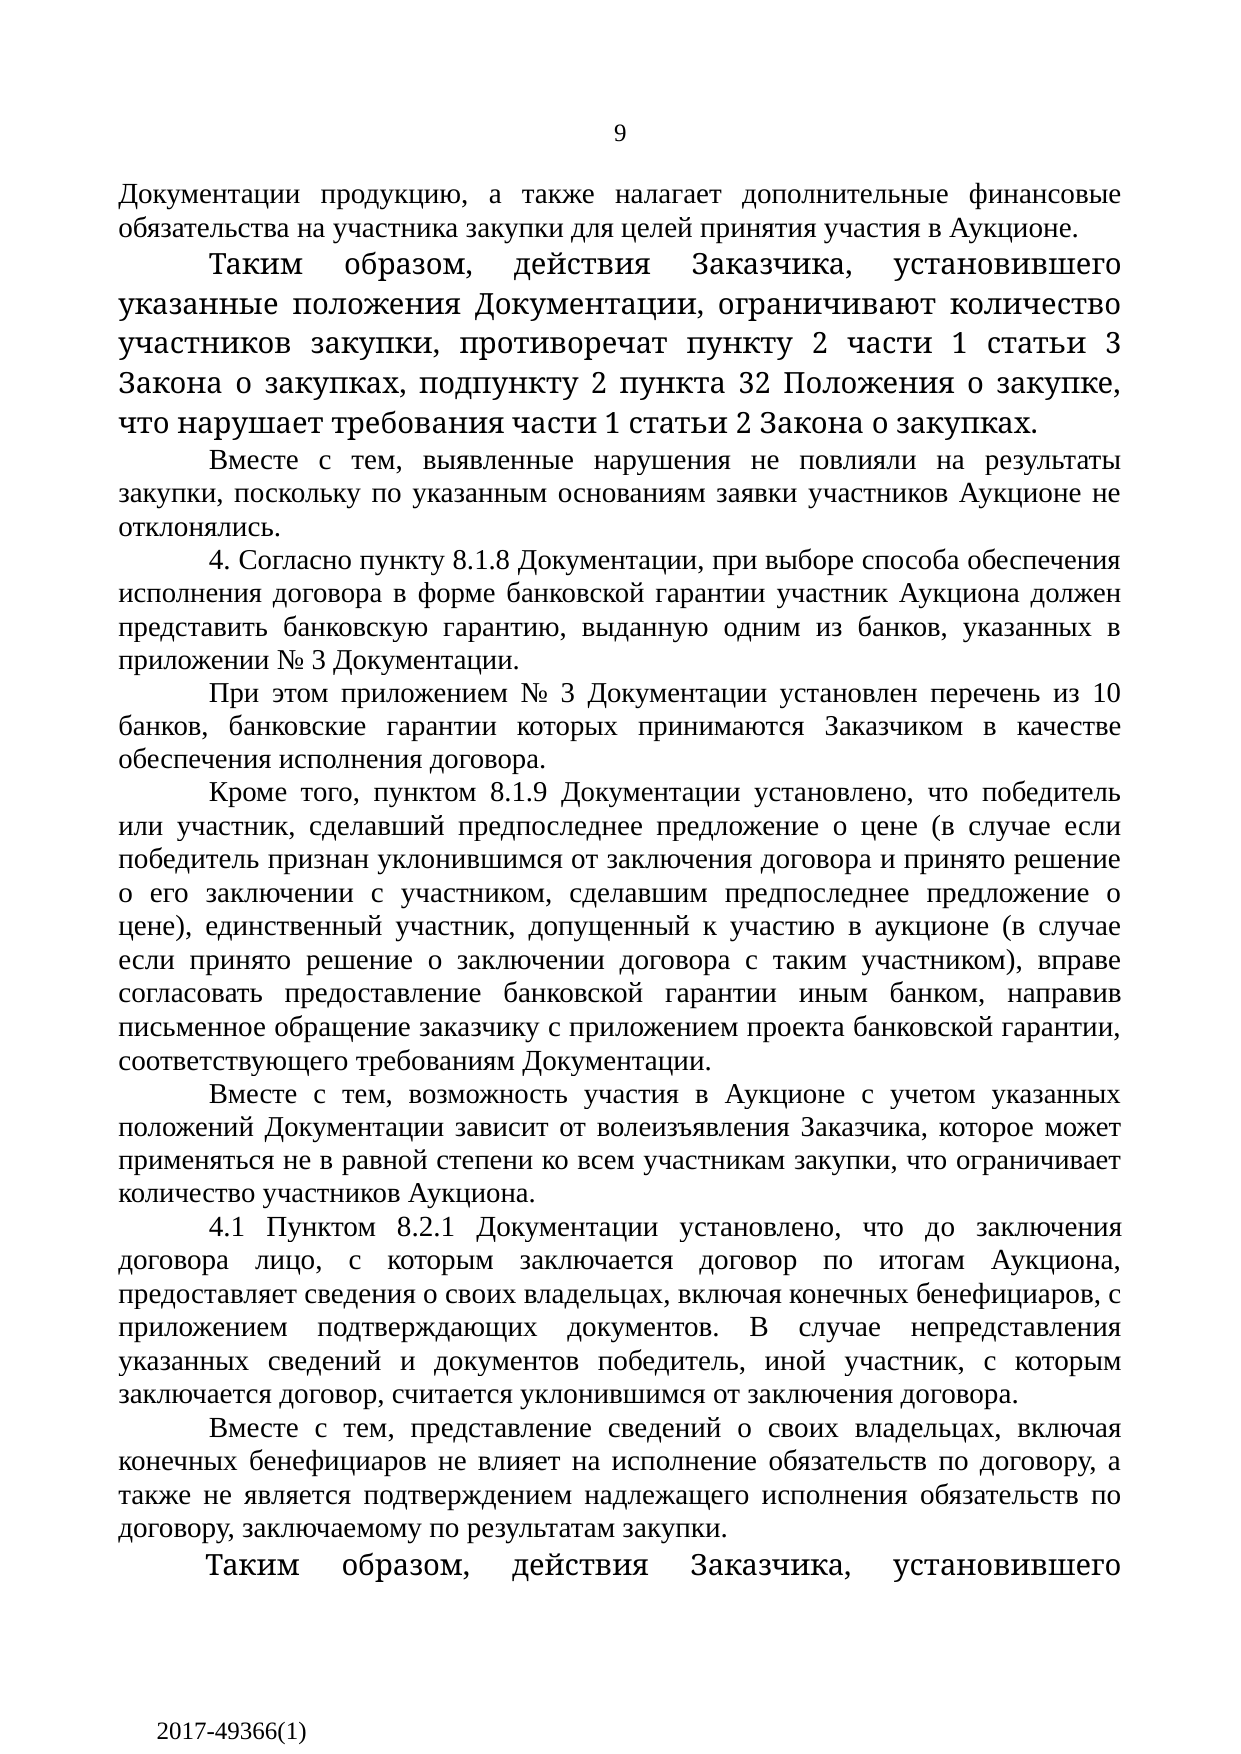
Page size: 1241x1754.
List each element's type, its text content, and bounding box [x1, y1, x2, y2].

text Кроме того, пунктом 8.1.9 Документации установлено, что победитель или участник, сделавший предпоследнее предложение о цене (в случае если победитель признан уклонившимся от заключения договора и принято решение о его заключении с участником, сделавшим предпоследнее предложение о цене), единственный участник, допущенный к участию в аукционе (в случае если принято решение о заключении договора с таким участником), вправе согласовать предоставление банковской гарантии иным банком, направив письменное обращение заказчику с приложением проекта банковской гарантии, соответствующего требованиям Документации. [118, 775, 1122, 1076]
text Таким образом, действия Заказчика, установившего указанные положения Документации, ограничивают количество участников закупки, противоречат пункту 2 части 1 статьи 3 Закона о закупках, подпункту 2 пункта 32 Положения о закупке, что нарушает требования части 1 статьи 2 Закона о закупках. [118, 243, 1122, 442]
text Документации продукцию, а также налагает дополнительные финансовые обязательства на участника закупки для целей принятия участия в Аукционе. [118, 176, 1122, 243]
text Вместе с тем, представление сведений о своих владельцах, включая конечных бенефициаров не влияет на исполнение обязательств по договору, а также не является подтверждением надлежащего исполнения обязательств по договору, заключаемому по результатам закупки. [118, 1410, 1122, 1544]
text Вместе с тем, выявленные нарушения не повлияли на результаты закупки, поскольку по указанным основаниям заявки участников Аукционе не отклонялись. [118, 442, 1122, 542]
text 4.1 Пунктом 8.2.1 Документации установлено, что до заключения договора лицо, с которым заключается договор по итогам Аукциона, предоставляет сведения о своих владельцах, включая конечных бенефициаров, с приложением подтверждающих документов. В случае непредставления указанных сведений и документов победитель, иной участник, с которым заключается договор, считается уклонившимся от заключения договора. [118, 1209, 1122, 1410]
text 4. Согласно пункту 8.1.8 Документации, при выборе способа обеспечения исполнения договора в форме банковской гарантии участник Аукциона должен представить банковскую гарантию, выданную одним из банков, указанных в приложении № 3 Документации. [118, 542, 1122, 675]
text При этом приложением № 3 Документации установлен перечень из 10 банков, банковские гарантии которых принимаются Заказчиком в качестве обеспечения исполнения договора. [118, 675, 1122, 775]
text Таким образом, действия Заказчика, установившего [118, 1544, 1122, 1584]
text Вместе с тем, возможность участия в Аукционе с учетом указанных положений Документации зависит от волеизъявления Заказчика, которое может применяться не в равной степени ко всем участникам закупки, что ограничивает количество участников Аукциона. [118, 1076, 1122, 1209]
